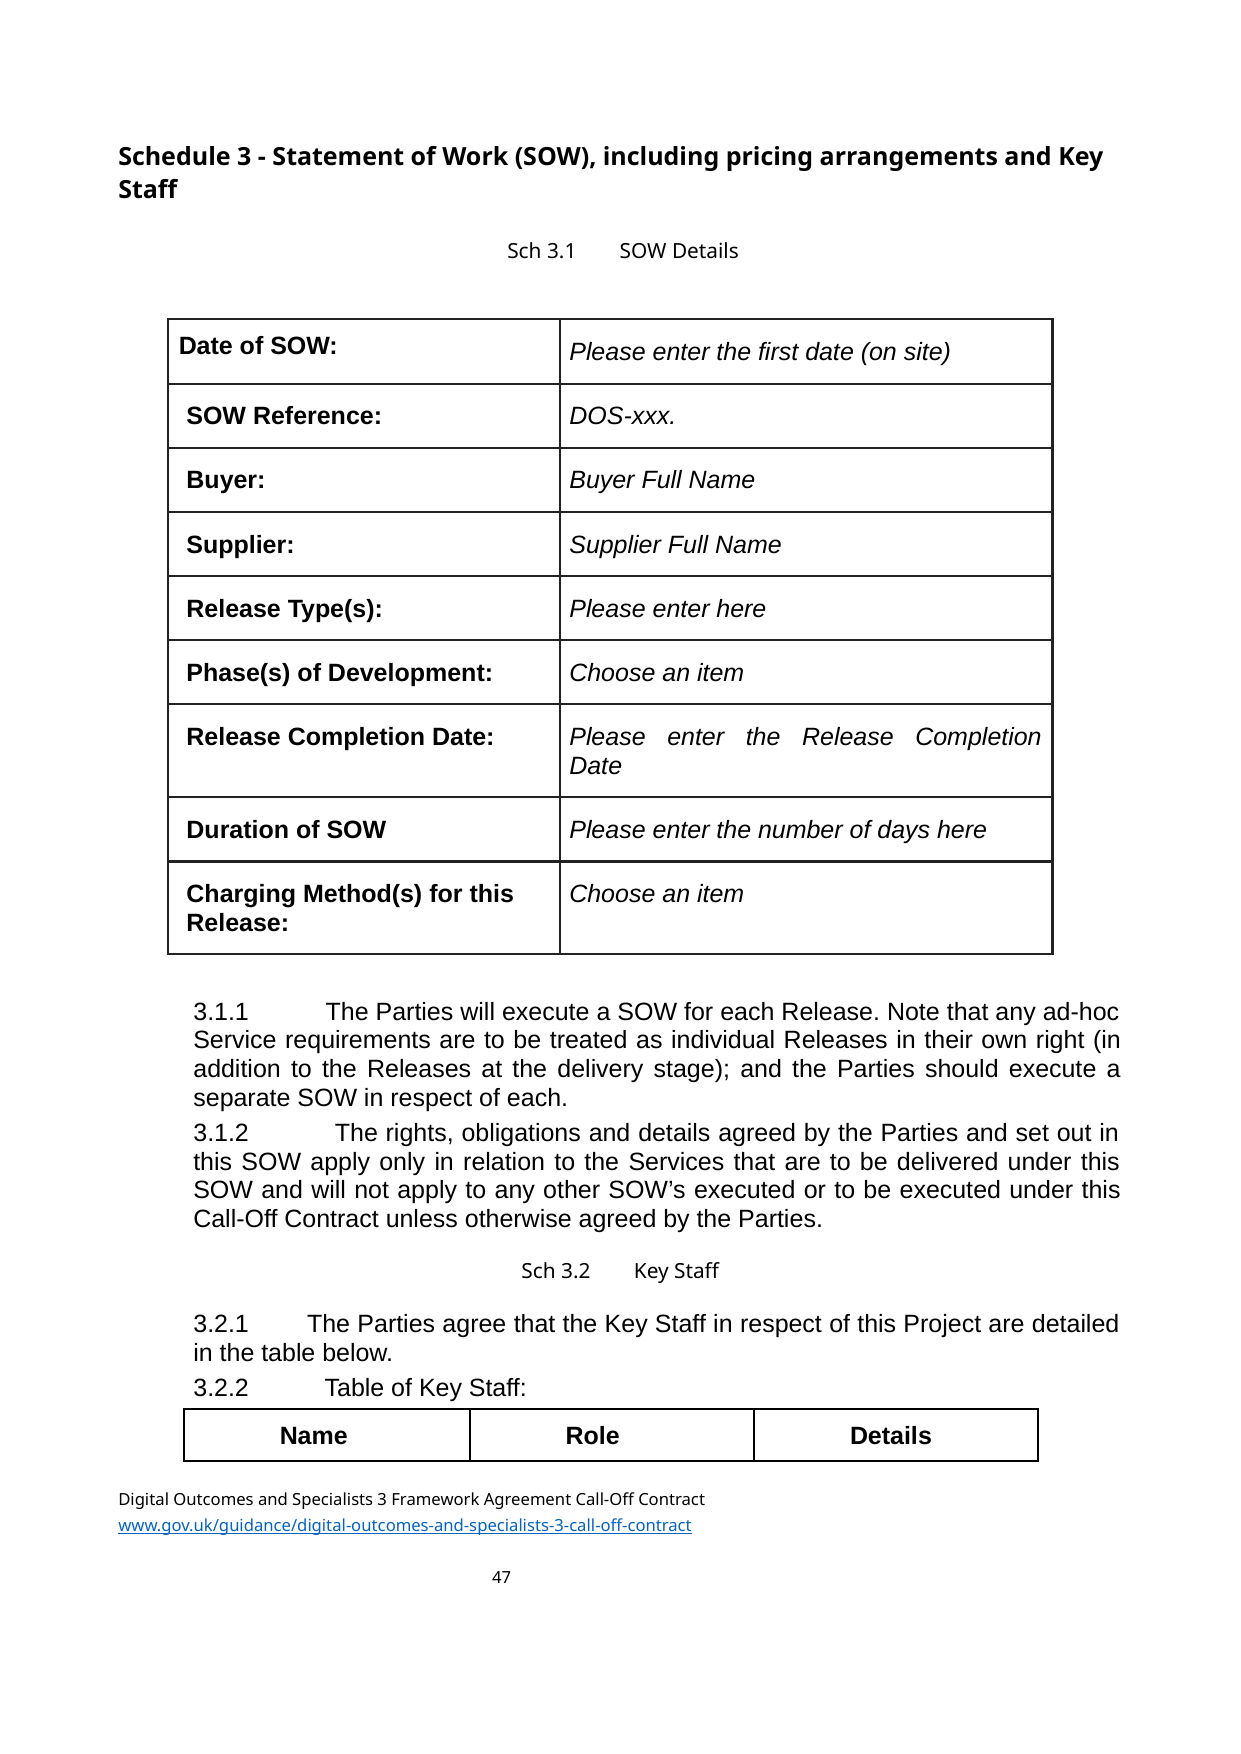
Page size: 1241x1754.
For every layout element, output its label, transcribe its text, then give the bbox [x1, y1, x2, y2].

table_header Date of SOW: [169, 320, 559, 382]
table_cell Release Type(s): [169, 577, 559, 639]
table_cell Supplier: [169, 513, 559, 575]
table_cell Buyer Full Name [561, 449, 1051, 511]
table_cell Supplier Full Name [561, 513, 1051, 575]
table_cell Choose an item [561, 863, 1051, 953]
table_cell DOS-xxx. [561, 385, 1051, 447]
table_header Role [471, 1410, 753, 1460]
table_cell Please enter the Release Completion Date [561, 705, 1051, 796]
table_header Name [185, 1410, 469, 1460]
table_cell Release Completion Date: [169, 705, 559, 796]
subtitle Sch 3.1 SOW Details [118, 236, 1122, 293]
text 3.2.2 Table of Key Staff: [193, 1373, 1122, 1402]
table_cell Phase(s) of Development: [169, 641, 559, 703]
subtitle Schedule 3 - Statement of Work (SOW), including pricing arrangements and Key Staff [118, 138, 1122, 206]
table_cell Please enter here [561, 577, 1051, 639]
table_cell SOW Reference: [169, 385, 559, 447]
table_cell Please enter the number of days here [561, 798, 1051, 860]
text 3.1.1 The Parties will execute a SOW for each Release. Note that any ad-hoc Service requirements are to be treated as individual Releases in their own right (in addition to the Releases at the delivery stage); and the Parties should execute a separate SOW in respect of each. [193, 997, 1122, 1112]
table_header Details [755, 1410, 1037, 1460]
table_cell Duration of SOW [169, 798, 559, 860]
table_header Please enter the first date (on site) [561, 320, 1051, 382]
table_cell Buyer: [169, 449, 559, 511]
text 3.1.2 The rights, obligations and details agreed by the Parties and set out in this SOW apply only in relation to the Services that are to be delivered under this SOW and will not apply to any other SOW’s executed or to be executed under this Call-Off Contract unless otherwise agreed by the Parties. [193, 1118, 1122, 1233]
text 3.2.1 The Parties agree that the Key Staff in respect of this Project are detailed in the table below. [193, 1309, 1122, 1367]
table_cell Choose an item [561, 641, 1051, 703]
table_cell Charging Method(s) for this Release: [169, 863, 559, 953]
subtitle Sch 3.2 Key Staff [118, 1256, 1122, 1284]
